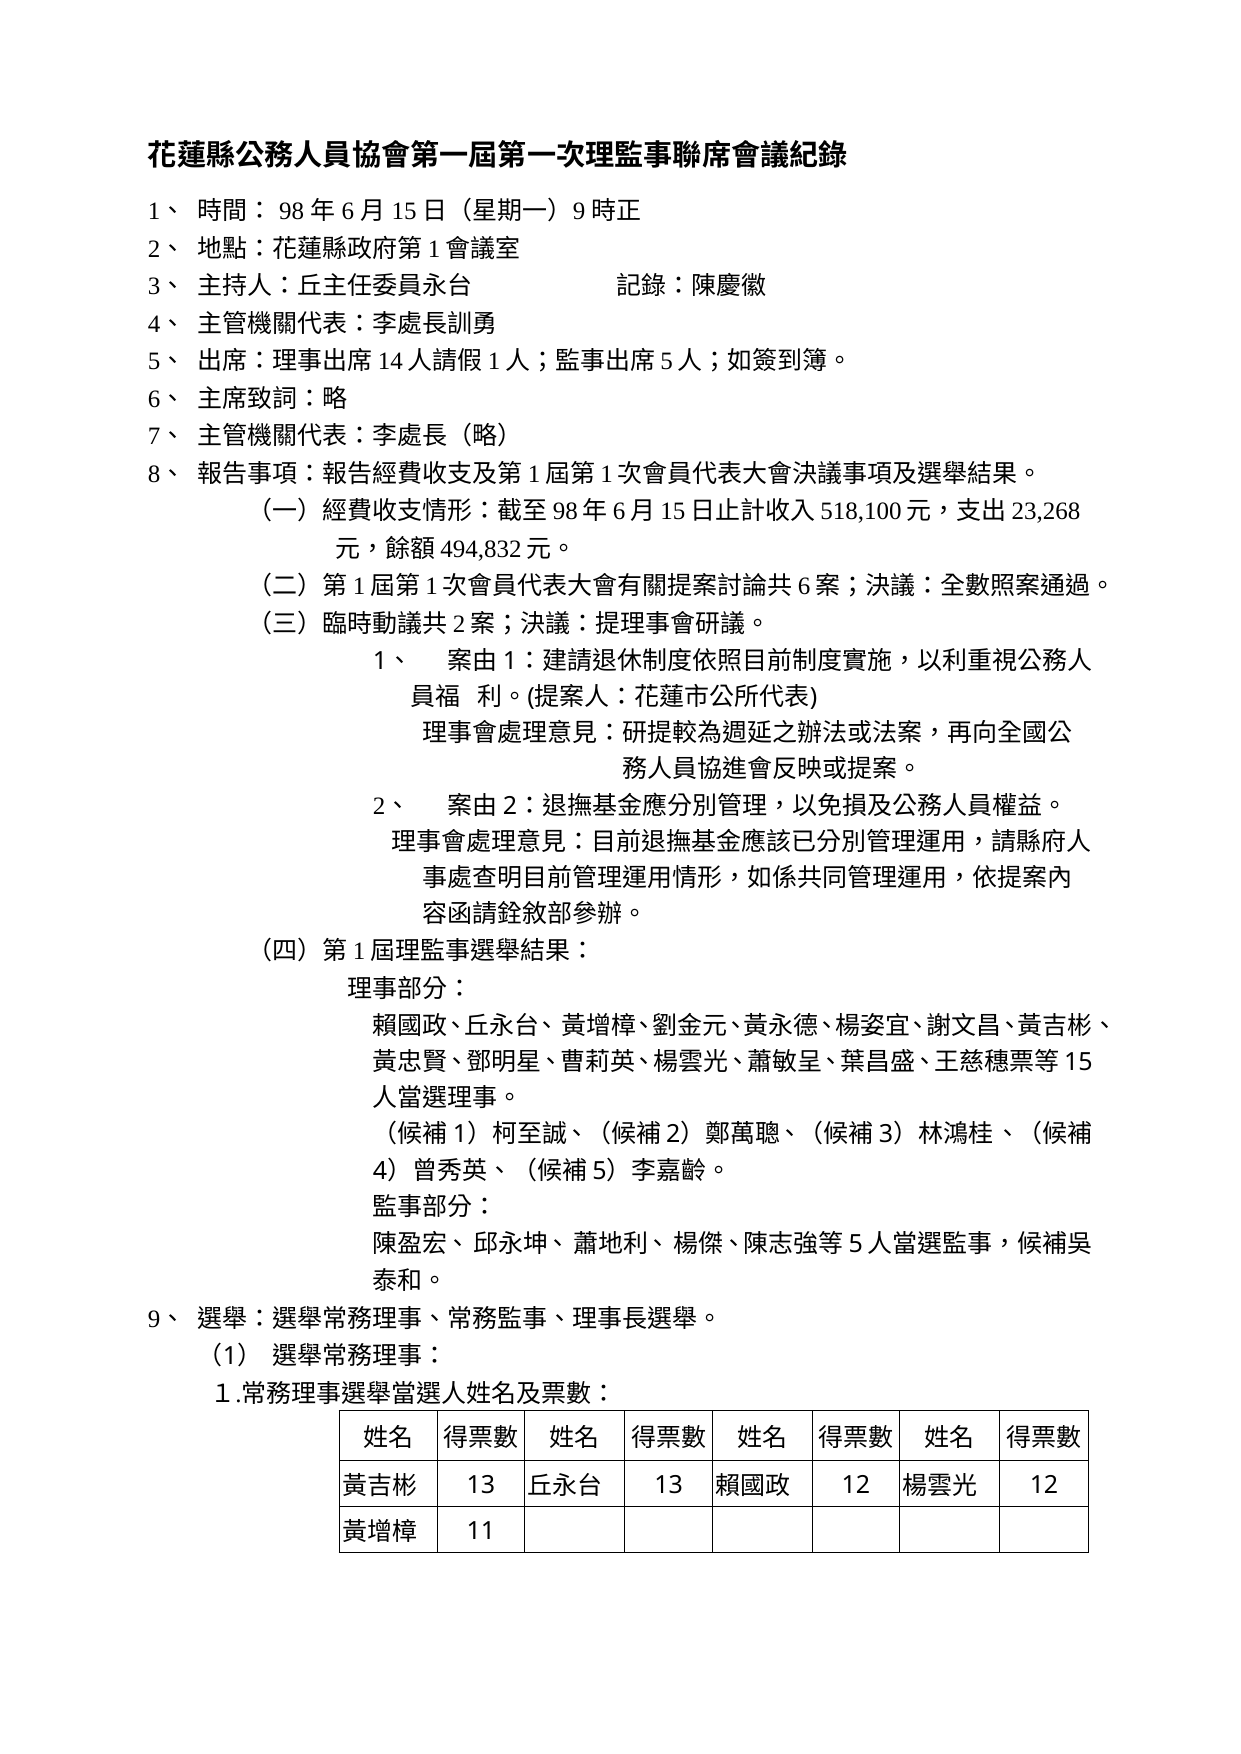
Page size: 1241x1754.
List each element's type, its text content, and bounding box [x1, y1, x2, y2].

table_header 姓名 [713, 1411, 812, 1460]
table_cell 11 [438, 1507, 524, 1552]
list 選舉：選舉常務理事、常務監事、理事長選舉。 [148, 1298, 1092, 1335]
text （二）第1屆第1次會員代表大會有關提案討論共6案；決議：全數照案通過。 [148, 565, 1092, 603]
list 選舉常務理事： [198, 1335, 1092, 1373]
table_header 得票數 [1000, 1411, 1088, 1460]
table_header 姓名 [900, 1411, 999, 1460]
table_cell 丘永台 [525, 1461, 624, 1506]
table_cell [625, 1507, 712, 1552]
text 監事部分： [148, 1186, 1092, 1223]
table_cell 賴國政 [713, 1461, 812, 1506]
table_cell 13 [625, 1461, 712, 1506]
list 地點：花蓮縣政府第1會議室 [148, 228, 1092, 265]
list 案由1：建請退休制度依照目前制度實施，以利重視公務人員福 利。(提案人：花蓮市公所代表) [373, 640, 1092, 713]
text 花蓮縣公務人員協會第一屆第一次理監事聯席會議紀錄 [148, 115, 1092, 190]
table_cell 12 [1000, 1461, 1088, 1506]
text （四）第1屆理監事選舉結果： [148, 930, 1092, 968]
text （候補1）柯至誠、（候補2）鄭萬聰、（候補3）林鴻桂 、（候補4）曾秀英、（候補5）李嘉齡。 [373, 1114, 1092, 1186]
table_cell [713, 1507, 812, 1552]
table_cell 楊雲光 [900, 1461, 999, 1506]
text 理事會處理意見：研提較為週延之辦法或法案，再向全國公務人員協進會反映或提案。 [423, 713, 1092, 785]
table_cell 12 [813, 1461, 899, 1506]
table_cell 13 [438, 1461, 524, 1506]
text 理事部分： [323, 968, 1092, 1005]
table_header 得票數 [813, 1411, 899, 1460]
list 主席致詞：略 [148, 378, 1092, 415]
list 報告事項：報告經費收支及第1屆第1次會員代表大會決議事項及選舉結果。 [148, 453, 1092, 490]
table_cell 黃吉彬 [340, 1461, 437, 1506]
list 主持人：丘主任委員永台 記錄：陳慶徽 [148, 265, 1092, 303]
table_cell 黃增樟 [340, 1507, 437, 1552]
table_cell [525, 1507, 624, 1552]
table_cell [1000, 1507, 1088, 1552]
table_cell [900, 1507, 999, 1552]
list 出席：理事出席14人請假1人；監事出席5人；如簽到簿。 [148, 340, 1092, 378]
text 賴國政、丘永台、 黃增樟、劉金元、黃永德、楊姿宜、謝文昌、黃吉彬、黃忠賢、鄧明星、曹莉英、楊雲光、蕭敏呈、葉昌盛、王慈穗票等15人當選理事。 [373, 1005, 1092, 1114]
text （一）經費收支情形：截至98年6月15日止計收入518,100元，支出23,268元，餘額494,832元。 [248, 490, 1092, 565]
text １.常務理事選舉當選人姓名及票數： [148, 1373, 1092, 1410]
text 陳盈宏、 邱永坤、 蕭地利、 楊傑、陳志強等5人當選監事，候補吳泰和。 [373, 1223, 1092, 1298]
table_header 得票數 [625, 1411, 712, 1460]
list 主管機關代表：李處長（略） [148, 415, 1092, 453]
table_cell [813, 1507, 899, 1552]
list 主管機關代表：李處長訓勇 [148, 303, 1092, 340]
table_header 姓名 [340, 1411, 437, 1460]
text （三）臨時動議共2案；決議：提理事會研議。 [148, 603, 1092, 640]
table_header 姓名 [525, 1411, 624, 1460]
list 案由2：退撫基金應分別管理，以免損及公務人員權益。 [373, 785, 1092, 821]
list 時間： 98 年 6 月 15 日（星期一）9 時正 [148, 190, 1092, 228]
table_header 得票數 [438, 1411, 524, 1460]
text 理事會處理意見：目前退撫基金應該已分別管理運用，請縣府人事處查明目前管理運用情形，如係共同管理運用，依提案內容函請銓敘部參辦。 [373, 821, 1092, 930]
